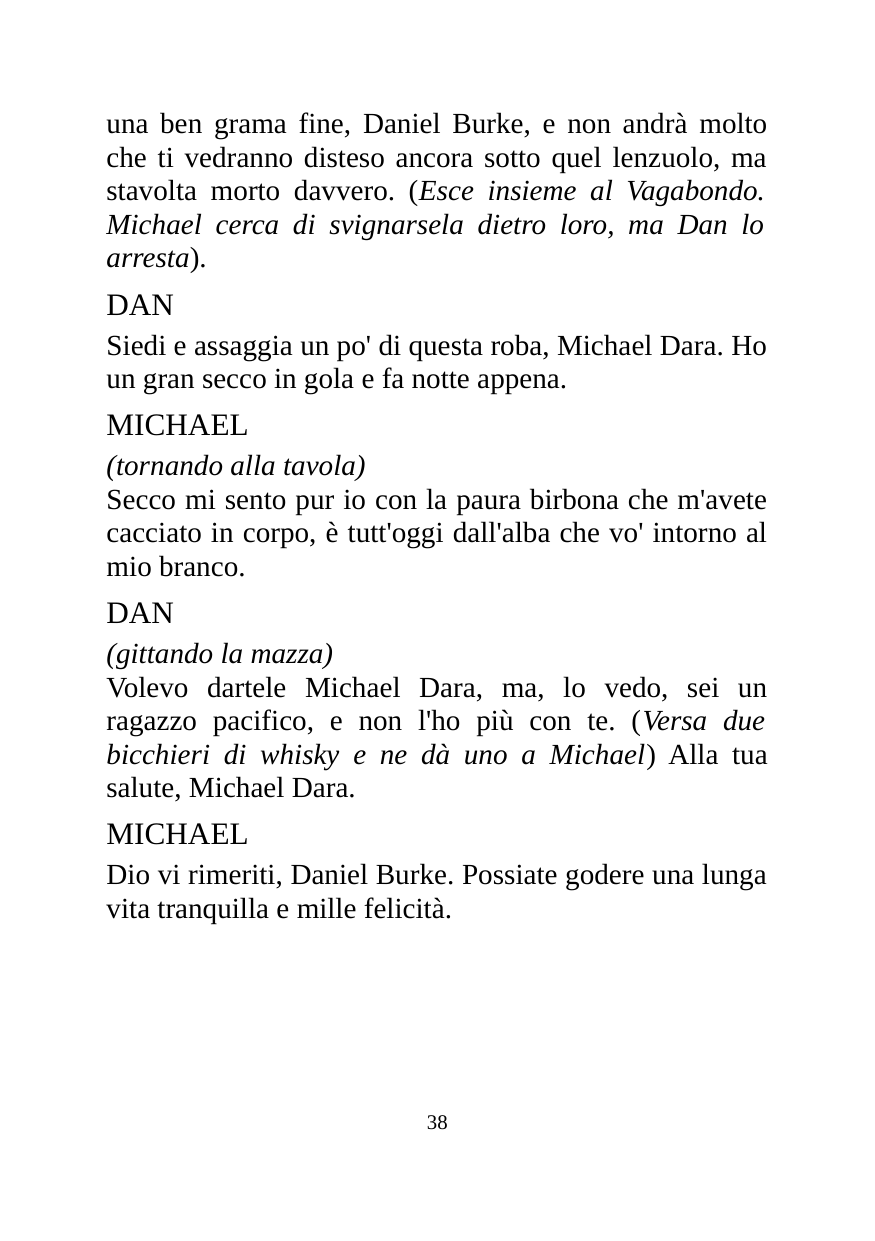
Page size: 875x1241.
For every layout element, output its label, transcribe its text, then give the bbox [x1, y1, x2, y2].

text Secco mi sento pur io con la paura birbona che m'avete cacciato in corpo, è tutt'oggi dall'alba che vo' intorno al mio branco. [106, 482, 768, 582]
text MICHAEL [106, 816, 768, 852]
text DAN [106, 594, 768, 630]
text Siedi e assaggia un po' di questa roba, Michael Dara. Ho un gran secco in gola e fa notte appena. [106, 328, 768, 395]
text (gittando la mazza) [106, 636, 768, 670]
text Dio vi rimeriti, Daniel Burke. Possiate godere una lunga vita tranquilla e mille felicità. [106, 857, 768, 924]
text una ben grama fine, Daniel Burke, e non andrà molto che ti vedranno disteso ancora sotto quel lenzuolo, ma stavolta morto davvero. (Esce insieme al Vagabondo. Michael cerca di svignarsela dietro loro, ma Dan lo arresta). [106, 106, 768, 274]
text DAN [106, 286, 768, 322]
text (tornando alla tavola) [106, 448, 768, 482]
text Volevo dartele Michael Dara, ma, lo vedo, sei un ragazzo pacifico, e non l'ho più con te. (Versa due bicchieri di whisky e ne dà uno a Michael) Alla tua salute, Michael Dara. [106, 670, 768, 804]
text MICHAEL [106, 406, 768, 442]
